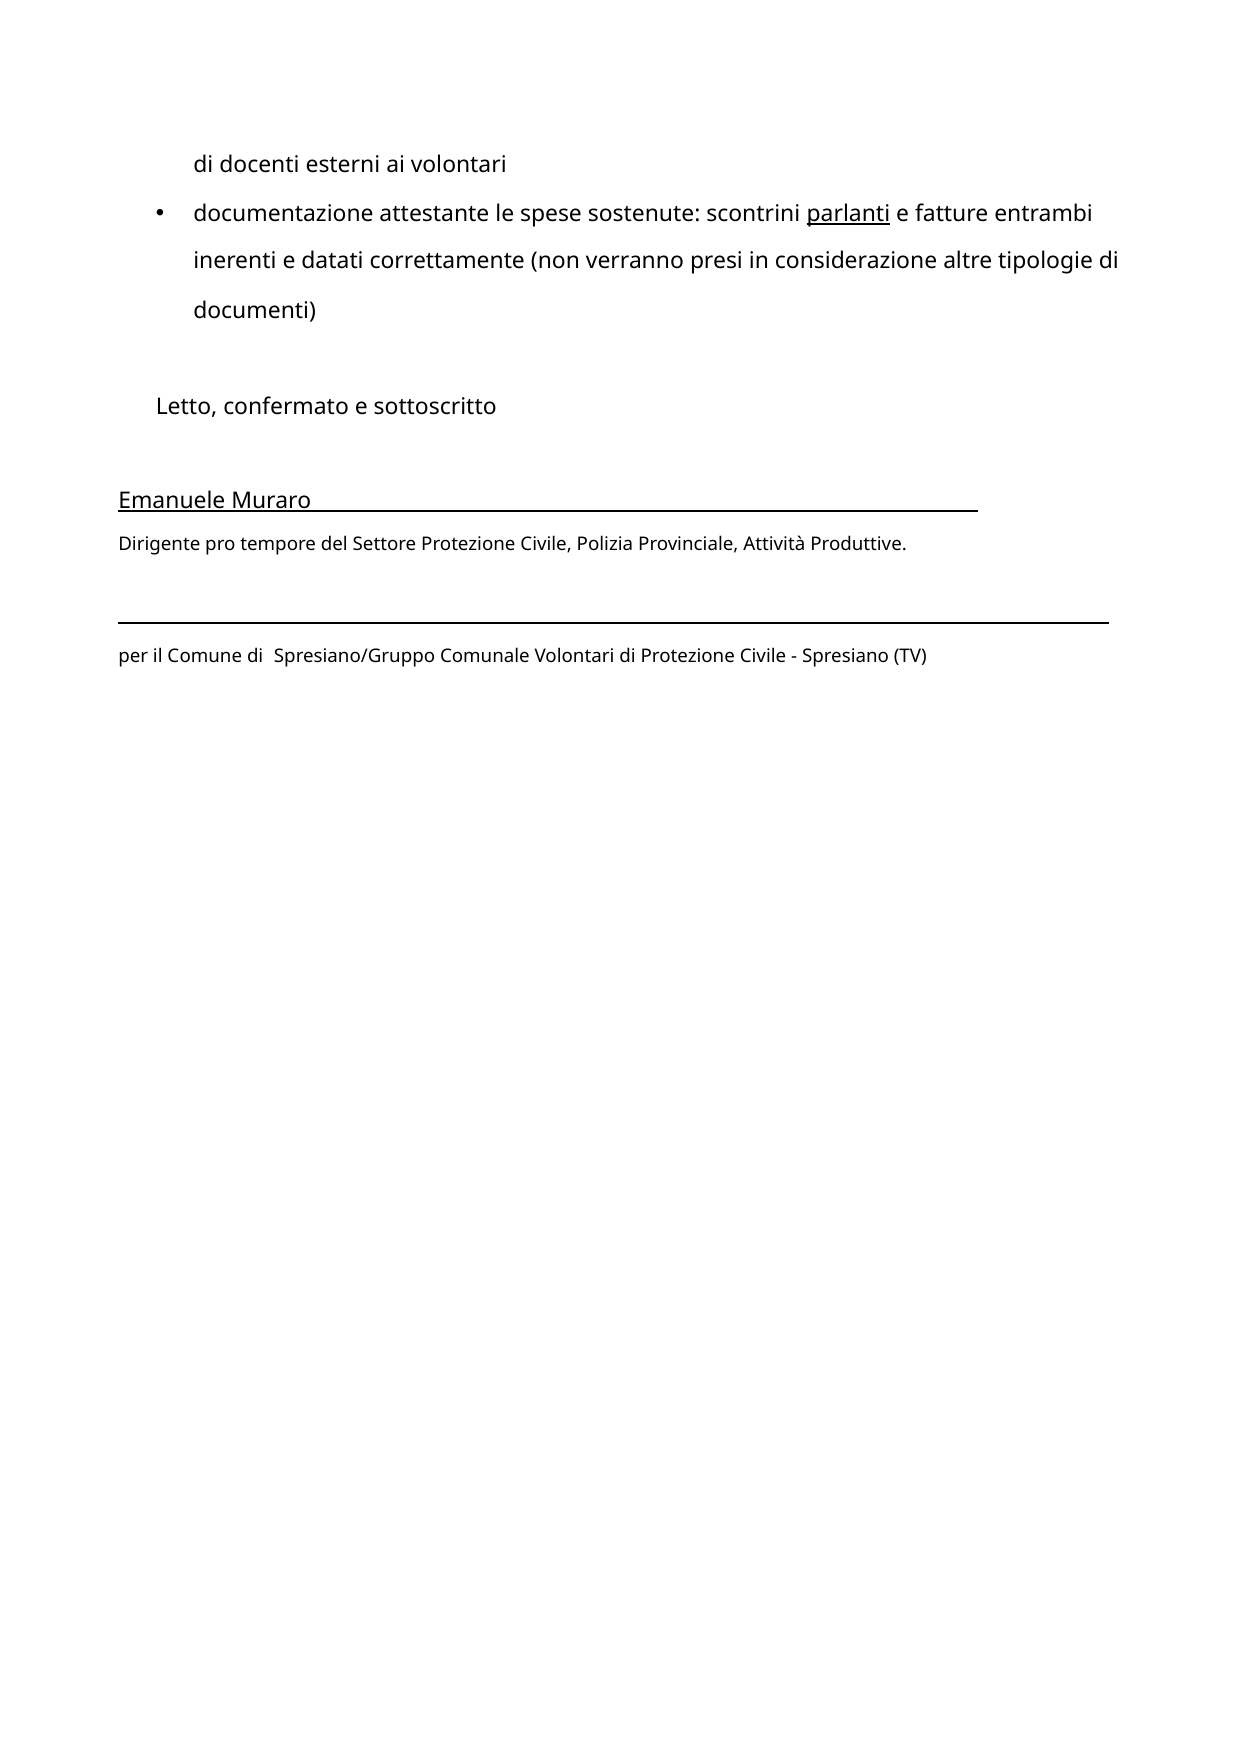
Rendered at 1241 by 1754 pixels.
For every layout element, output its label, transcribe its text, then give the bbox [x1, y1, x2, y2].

text Dirigente pro tempore del Settore Protezione Civile, Polizia Provinciale, Attività Produttive. [118, 531, 1122, 556]
text Letto, confermato e sottoscritto [156, 390, 1122, 421]
text . per il Comune di Spresiano/Gruppo Comunale Volontari di Protezione Civile - Spresiano (TV) [118, 607, 1122, 669]
text Emanuele Muraro [118, 484, 1122, 515]
list documentazione attestante le spese sostenute: scontrini parlanti e fatture entrambi inerenti e datati correttamente (non verranno presi in considerazione altre tipologie di documenti) [156, 197, 1122, 326]
list di docenti esterni ai volontari [156, 148, 1122, 179]
